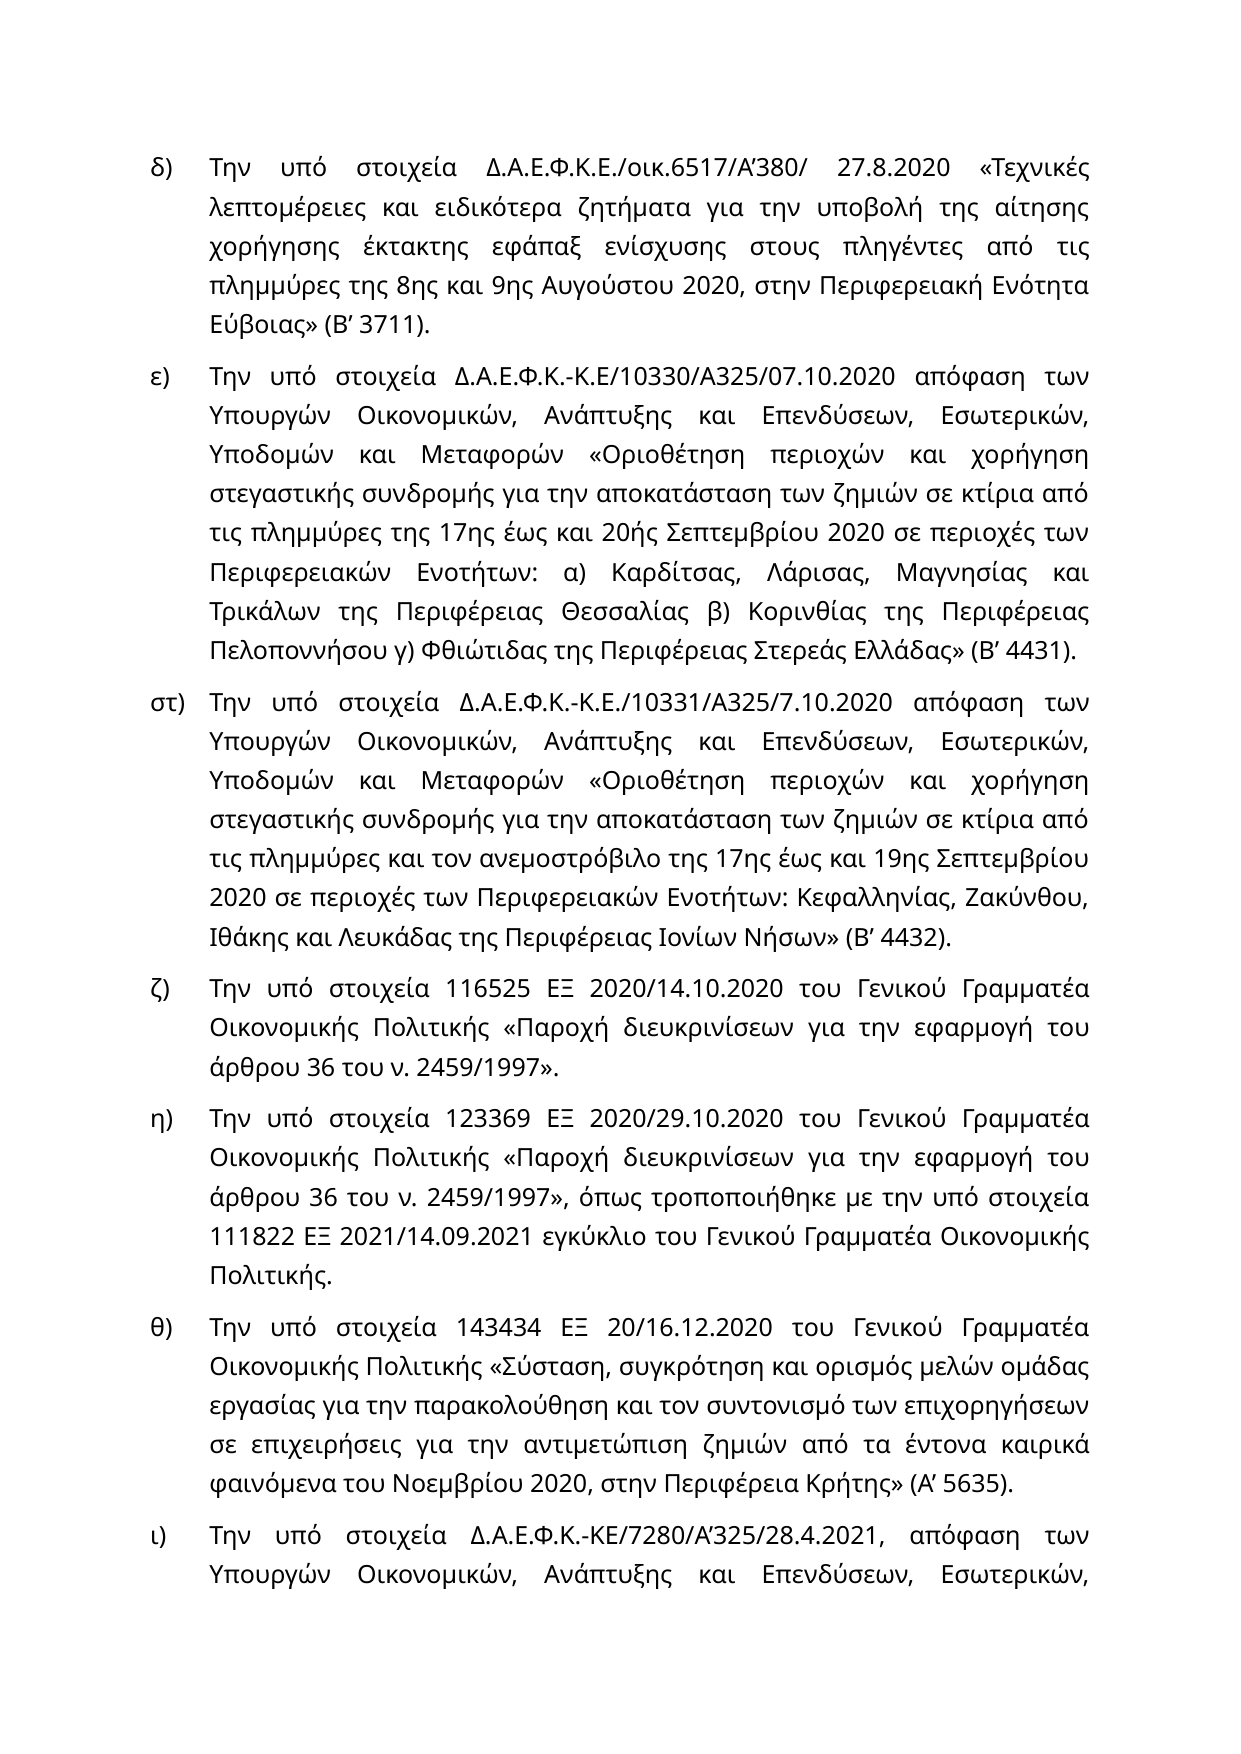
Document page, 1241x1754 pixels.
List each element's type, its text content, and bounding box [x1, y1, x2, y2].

list ζ) Την υπό στοιχεία 116525 ΕΞ 2020/14.10.2020 του Γενικού Γραμματέα Οικονομικής Πολιτικής «Παροχή διευκρινίσεων για την εφαρμογή του άρθρου 36 του ν. 2459/1997». [150, 971, 1090, 1083]
list στ) Την υπό στοιχεία Δ.Α.Ε.Φ.Κ.-Κ.Ε./10331/Α325/7.10.2020 απόφαση των Υπουργών Οικονομικών, Ανάπτυξης και Επενδύσεων, Εσωτερικών, Υποδομών και Μεταφορών «Οριοθέτηση περιοχών και χορήγηση στεγαστικής συνδρομής για την αποκατάσταση των ζημιών σε κτίρια από τις πλημμύρες και τον ανεμοστρόβιλο της 17ης έως και 19ης Σεπτεμβρίου 2020 σε περιοχές των Περιφερειακών Ενοτήτων: Κεφαλληνίας, Ζακύνθου, Ιθάκης και Λευκάδας της Περιφέρειας Ιονίων Νήσων» (Β’ 4432). [150, 684, 1090, 953]
list θ) Την υπό στοιχεία 143434 ΕΞ 20/16.12.2020 του Γενικού Γραμματέα Οικονομικής Πολιτικής «Σύσταση, συγκρότηση και ορισμός μελών ομάδας εργασίας για την παρακολούθηση και τον συντονισμό των επιχορηγήσεων σε επιχειρήσεις για την αντιμετώπιση ζημιών από τα έντονα καιρικά φαινόμενα του Νοεμβρίου 2020, στην Περιφέρεια Κρήτης» (Α’ 5635). [150, 1309, 1090, 1500]
list η) Την υπό στοιχεία 123369 ΕΞ 2020/29.10.2020 του Γενικού Γραμματέα Οικονομικής Πολιτικής «Παροχή διευκρινίσεων για την εφαρμογή του άρθρου 36 του ν. 2459/1997», όπως τροποποιήθηκε με την υπό στοιχεία 111822 ΕΞ 2021/14.09.2021 εγκύκλιο του Γενικού Γραμματέα Οικονομικής Πολιτικής. [150, 1101, 1090, 1292]
list ι) Την υπό στοιχεία Δ.Α.Ε.Φ.Κ.-ΚΕ/7280/Α’325/28.4.2021, απόφαση των Υπουργών Οικονομικών, Ανάπτυξης και Επενδύσεων, Εσωτερικών, [150, 1517, 1090, 1591]
list δ) Την υπό στοιχεία Δ.Α.Ε.Φ.Κ.Ε./οικ.6517/Α’380/ 27.8.2020 «Τεχνικές λεπτομέρειες και ειδικότερα ζητήματα για την υποβολή της αίτησης χορήγησης έκτακτης εφάπαξ ενίσχυσης στους πληγέντες από τις πλημμύρες της 8ης και 9ης Αυγούστου 2020, στην Περιφερειακή Ενότητα Εύβοιας» (Β’ 3711). [150, 150, 1090, 341]
list ε) Την υπό στοιχεία Δ.Α.Ε.Φ.Κ.-Κ.Ε/10330/Α325/07.10.2020 απόφαση των Υπουργών Οικονομικών, Ανάπτυξης και Επενδύσεων, Εσωτερικών, Υποδομών και Μεταφορών «Οριοθέτηση περιοχών και χορήγηση στεγαστικής συνδρομής για την αποκατάσταση των ζημιών σε κτίρια από τις πλημμύρες της 17ης έως και 20ής Σεπτεμβρίου 2020 σε περιοχές των Περιφερειακών Ενοτήτων: α) Καρδίτσας, Λάρισας, Μαγνησίας και Τρικάλων της Περιφέρειας Θεσσαλίας β) Κορινθίας της Περιφέρειας Πελοποννήσου γ) Φθιώτιδας της Περιφέρειας Στερεάς Ελλάδας» (Β’ 4431). [150, 358, 1090, 667]
